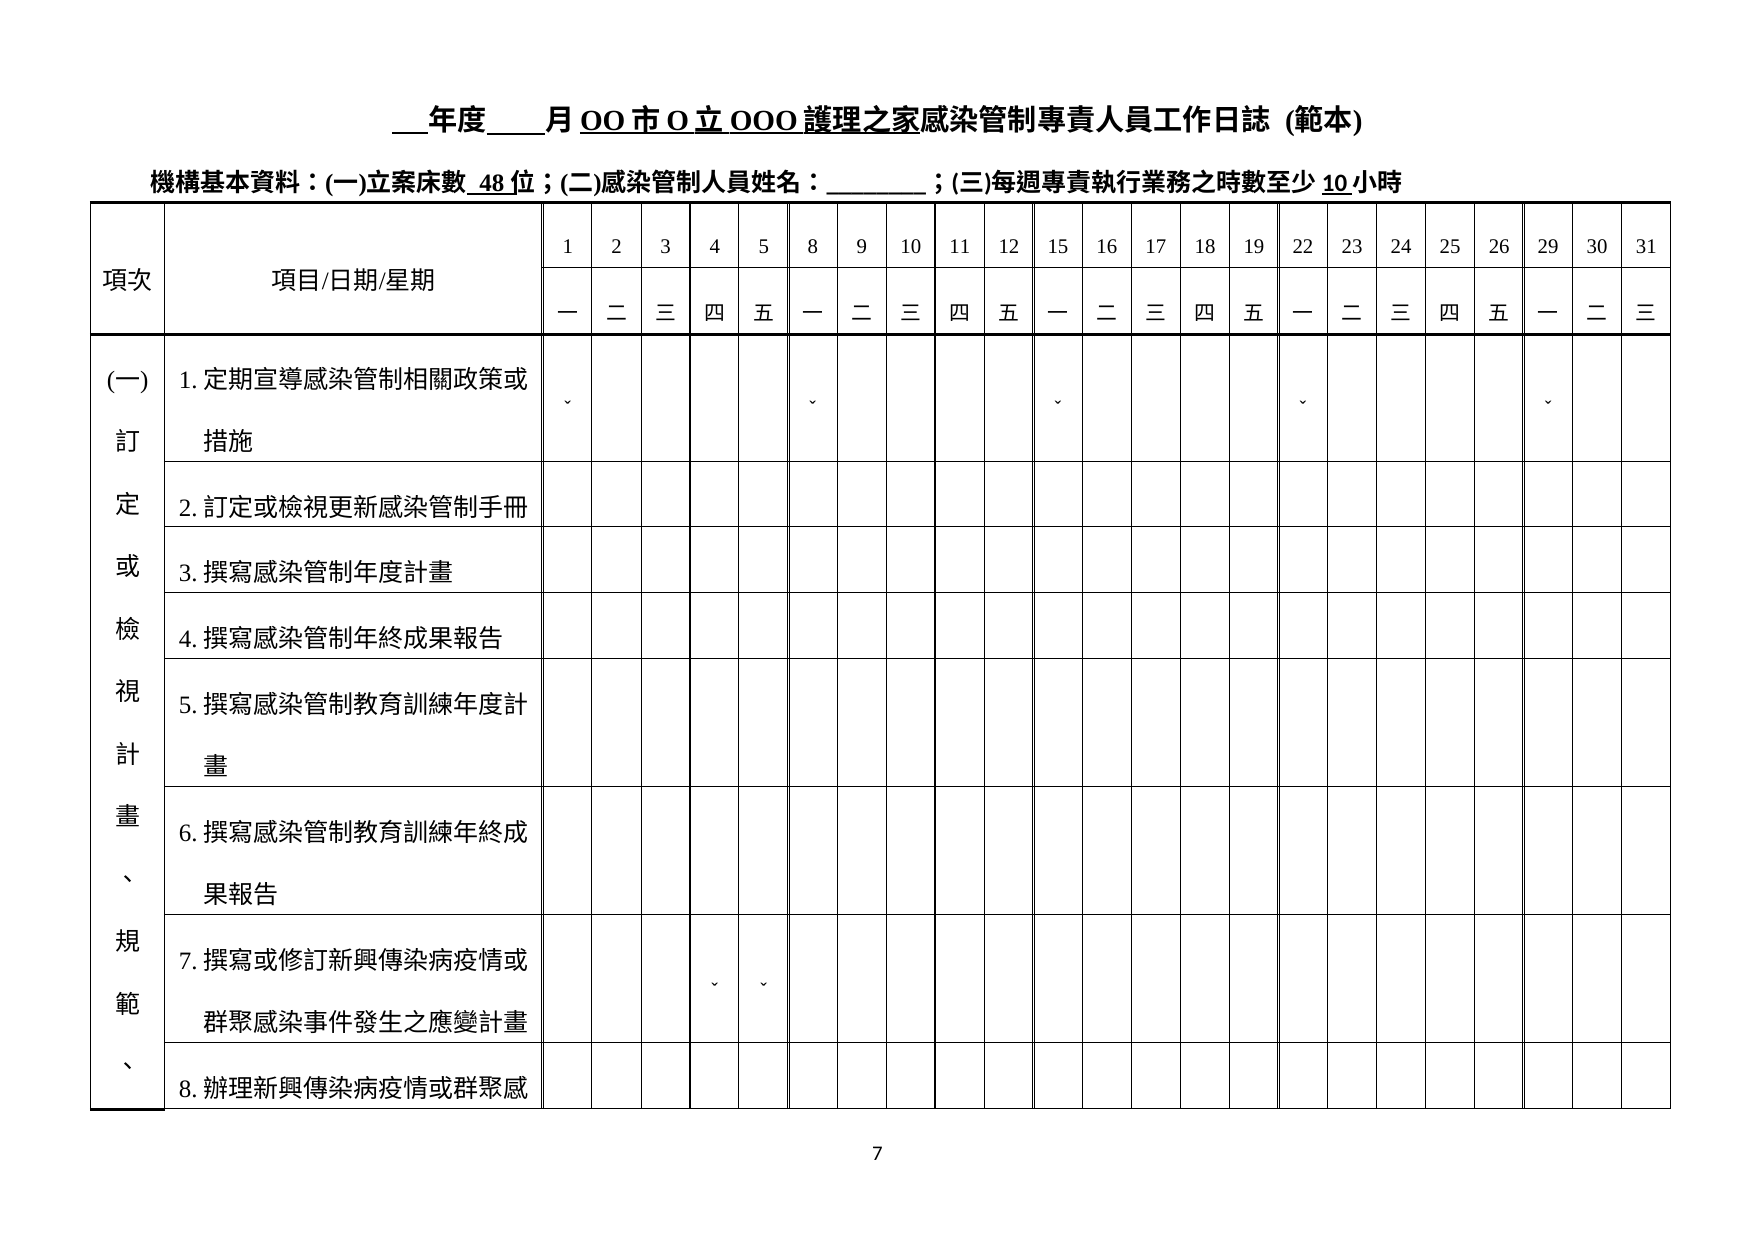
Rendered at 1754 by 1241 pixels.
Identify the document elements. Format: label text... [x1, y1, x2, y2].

table_cell [1328, 527, 1376, 592]
table_cell [1035, 1043, 1082, 1107]
table_cell [1426, 462, 1474, 526]
table_cell [1132, 659, 1180, 786]
table_cell [642, 915, 689, 1042]
table_cell 一 [544, 268, 591, 332]
table_header 31 [1622, 204, 1670, 267]
table_cell [642, 787, 689, 914]
table_cell [691, 787, 738, 914]
table_cell [1475, 593, 1522, 657]
table_cell [936, 787, 984, 914]
table_cell [592, 593, 641, 657]
table_cell [1280, 593, 1327, 657]
table_header 項次 [91, 204, 164, 332]
table_cell 撰寫感染管制年終成果報告 [165, 593, 541, 657]
table_header 9 [838, 204, 886, 267]
table_header 19 [1230, 204, 1277, 267]
table_cell [985, 659, 1032, 786]
table_header 24 [1377, 204, 1425, 267]
table_cell [1230, 787, 1277, 914]
table_cell 一 [1280, 268, 1327, 332]
table_cell [1622, 527, 1670, 592]
table_cell [592, 336, 641, 461]
table_cell [1132, 593, 1180, 657]
table_cell ˇ [739, 915, 787, 1042]
table_cell 辦理新興傳染病疫情或群聚感 [165, 1043, 541, 1107]
table_cell [739, 527, 787, 592]
table_header 10 [887, 204, 934, 267]
table_cell [592, 527, 641, 592]
table_cell [1132, 1043, 1180, 1107]
table_cell [544, 659, 591, 786]
table_cell [1181, 787, 1229, 914]
table_cell [1525, 1043, 1572, 1107]
table_cell 一 [790, 268, 837, 332]
table_cell [1083, 787, 1131, 914]
table_cell 定期宣導感染管制相關政策或措施 [165, 336, 541, 461]
table_cell [985, 527, 1032, 592]
table_header 15 [1035, 204, 1082, 267]
table_header 29 [1525, 204, 1572, 267]
table_cell [1475, 915, 1522, 1042]
table_cell [1083, 659, 1131, 786]
table_cell [1132, 527, 1180, 592]
table_header 17 [1132, 204, 1180, 267]
table_cell [1280, 915, 1327, 1042]
table_cell [1475, 1043, 1522, 1107]
table_cell ˇ [790, 336, 837, 461]
table_cell [1573, 336, 1621, 461]
table_header 16 [1083, 204, 1131, 267]
table_cell [1622, 336, 1670, 461]
table_cell 四 [691, 268, 738, 332]
table_cell [838, 336, 886, 461]
table_cell 撰寫感染管制教育訓練年終成果報告 [165, 787, 541, 914]
table_cell [887, 787, 934, 914]
table_cell 訂定或檢視更新感染管制手冊 [165, 462, 541, 526]
table_cell [1525, 593, 1572, 657]
table_cell [1181, 593, 1229, 657]
table_cell [1377, 593, 1425, 657]
table_cell [544, 1043, 591, 1107]
table_cell [1035, 527, 1082, 592]
table_cell 五 [985, 268, 1032, 332]
table_cell [1035, 462, 1082, 526]
table_cell [790, 1043, 837, 1107]
table_cell 二 [1573, 268, 1621, 332]
table_cell ˇ [691, 915, 738, 1042]
table_cell [838, 915, 886, 1042]
table_cell 四 [1426, 268, 1474, 332]
table_cell [1132, 787, 1180, 914]
table_header 12 [985, 204, 1032, 267]
table_cell ˇ [1525, 336, 1572, 461]
table_cell [936, 659, 984, 786]
table_cell [1525, 787, 1572, 914]
table_cell [691, 593, 738, 657]
table_cell [985, 1043, 1032, 1107]
table_cell 三 [1132, 268, 1180, 332]
table_cell [1622, 915, 1670, 1042]
table_cell [985, 462, 1032, 526]
table_cell [1622, 462, 1670, 526]
table_cell ˇ [544, 336, 591, 461]
table_cell [936, 915, 984, 1042]
table_cell [1035, 659, 1082, 786]
table_cell [887, 462, 934, 526]
table_cell [1230, 593, 1277, 657]
table_cell [642, 1043, 689, 1107]
table_header 26 [1475, 204, 1522, 267]
table_cell 五 [739, 268, 787, 332]
table_cell [1525, 915, 1572, 1042]
table_cell [838, 462, 886, 526]
table_cell [1573, 593, 1621, 657]
table_cell [691, 659, 738, 786]
table_cell [592, 915, 641, 1042]
table_cell [642, 336, 689, 461]
table_cell [790, 462, 837, 526]
table_cell [1230, 336, 1277, 461]
table_cell [1280, 527, 1327, 592]
table_cell [1083, 593, 1131, 657]
table_cell [739, 787, 787, 914]
table_cell 撰寫或修訂新興傳染病疫情或群聚感染事件發生之應變計畫 [165, 915, 541, 1042]
table_cell [592, 787, 641, 914]
table_cell [985, 336, 1032, 461]
table_cell 二 [838, 268, 886, 332]
table_cell [1573, 659, 1621, 786]
table_cell [544, 593, 591, 657]
table_cell [592, 462, 641, 526]
table_cell [544, 527, 591, 592]
table_cell [936, 1043, 984, 1107]
table_cell 五 [1230, 268, 1277, 332]
table_cell [1328, 336, 1376, 461]
table_cell [887, 1043, 934, 1107]
table_header 1 [544, 204, 591, 267]
table_cell [739, 1043, 787, 1107]
table_cell [1083, 915, 1131, 1042]
table_header 4 [691, 204, 738, 267]
table_cell [1181, 462, 1229, 526]
table_cell [739, 336, 787, 461]
table_cell [790, 527, 837, 592]
table_cell [1573, 462, 1621, 526]
table_cell [1426, 659, 1474, 786]
table_cell [1426, 593, 1474, 657]
table_cell [838, 659, 886, 786]
table_cell [1573, 787, 1621, 914]
text 機構基本資料：(一)立案床數 48 位；(二)感染管制人員姓名：________；(三)每週專責執行業務之時數至少10小時 [150, 139, 1604, 201]
table_header 5 [739, 204, 787, 267]
table_cell [544, 915, 591, 1042]
table_cell [1622, 659, 1670, 786]
table_cell [544, 787, 591, 914]
table_cell [1475, 659, 1522, 786]
table_cell [1377, 915, 1425, 1042]
table_cell [1328, 787, 1376, 914]
table_cell ˇ [1280, 336, 1327, 461]
table_cell [1230, 659, 1277, 786]
table_cell [1181, 527, 1229, 592]
table_cell [691, 336, 738, 461]
table_cell [887, 336, 934, 461]
table_cell 三 [1622, 268, 1670, 332]
table_cell [790, 915, 837, 1042]
table_cell [887, 915, 934, 1042]
table_cell [838, 593, 886, 657]
table_cell [1280, 659, 1327, 786]
table_cell [887, 527, 934, 592]
table_cell [642, 462, 689, 526]
table_cell 二 [1328, 268, 1376, 332]
table_cell [985, 787, 1032, 914]
table_cell [1622, 1043, 1670, 1107]
table_cell [592, 659, 641, 786]
table_cell [1328, 915, 1376, 1042]
table_cell [1083, 1043, 1131, 1107]
table_header 22 [1280, 204, 1327, 267]
table_cell [642, 659, 689, 786]
table_cell [1328, 462, 1376, 526]
table_cell [1181, 915, 1229, 1042]
table_cell [936, 593, 984, 657]
table_cell [838, 527, 886, 592]
table_cell [1181, 1043, 1229, 1107]
table_cell [790, 787, 837, 914]
table_cell [1035, 915, 1082, 1042]
table_cell [1426, 527, 1474, 592]
table_cell [985, 915, 1032, 1042]
table_cell [1377, 462, 1425, 526]
table_cell [1622, 787, 1670, 914]
table_cell [1230, 527, 1277, 592]
table_cell [1475, 462, 1522, 526]
table_cell [592, 1043, 641, 1107]
table_cell 撰寫感染管制年度計畫 [165, 527, 541, 592]
table_cell [1230, 1043, 1277, 1107]
table_cell [1181, 336, 1229, 461]
table_cell [936, 336, 984, 461]
table_cell [887, 659, 934, 786]
table_cell [1083, 462, 1131, 526]
table_cell 四 [936, 268, 984, 332]
table_cell [1230, 462, 1277, 526]
table_cell [1377, 527, 1425, 592]
table_cell [936, 527, 984, 592]
table_header 11 [936, 204, 984, 267]
table_cell [1525, 462, 1572, 526]
table_cell [1035, 593, 1082, 657]
table_cell [1426, 1043, 1474, 1107]
table_cell [1280, 787, 1327, 914]
table_cell (一) 訂 定 或 檢 視 計 畫 、 規 範 、 流 程 及 報 告 [91, 336, 164, 1107]
table_cell [1132, 915, 1180, 1042]
table_header 2 [592, 204, 641, 267]
table_cell [691, 527, 738, 592]
table_cell [1426, 787, 1474, 914]
table_cell [1426, 915, 1474, 1042]
table_cell [985, 593, 1032, 657]
table_cell [1083, 527, 1131, 592]
table_cell [1475, 336, 1522, 461]
table_header 3 [642, 204, 689, 267]
table_header 30 [1573, 204, 1621, 267]
table_cell ˇ [1035, 336, 1082, 461]
table_cell [1280, 462, 1327, 526]
table_cell [887, 593, 934, 657]
table_cell [544, 462, 591, 526]
table_cell [1328, 659, 1376, 786]
table_cell [1426, 336, 1474, 461]
table_cell 撰寫感染管制教育訓練年度計畫 [165, 659, 541, 786]
table_cell [1377, 1043, 1425, 1107]
table_cell 二 [1083, 268, 1131, 332]
table_header 18 [1181, 204, 1229, 267]
table_cell [838, 1043, 886, 1107]
table_cell [739, 593, 787, 657]
table_cell [1230, 915, 1277, 1042]
table_cell [1328, 593, 1376, 657]
table_cell [1525, 659, 1572, 786]
table_cell [739, 659, 787, 786]
table_cell [1181, 659, 1229, 786]
table_cell 三 [1377, 268, 1425, 332]
table_cell 四 [1181, 268, 1229, 332]
table_cell 三 [642, 268, 689, 332]
table_cell [691, 1043, 738, 1107]
table_cell [1377, 787, 1425, 914]
table_cell [1280, 1043, 1327, 1107]
table_cell [790, 593, 837, 657]
table_header 25 [1426, 204, 1474, 267]
table_cell [691, 462, 738, 526]
table_cell [1622, 593, 1670, 657]
table_cell [1132, 462, 1180, 526]
table_cell 五 [1475, 268, 1522, 332]
table_cell [936, 462, 984, 526]
table_cell 一 [1035, 268, 1082, 332]
table_cell [1035, 787, 1082, 914]
table_cell [1132, 336, 1180, 461]
table_header 項目/日期/星期 [165, 204, 541, 332]
table_cell [1475, 527, 1522, 592]
table_cell [1083, 336, 1131, 461]
table_cell [1377, 336, 1425, 461]
table_cell [790, 659, 837, 786]
table_cell [642, 527, 689, 592]
table_cell 二 [592, 268, 641, 332]
table_header 8 [790, 204, 837, 267]
subtitle 年度 月OO市O立OOO護理之家感染管制專責人員工作日誌 (範本) [150, 76, 1604, 139]
table_cell [1573, 1043, 1621, 1107]
table_cell 一 [1525, 268, 1572, 332]
table_cell [1328, 1043, 1376, 1107]
table_cell 三 [887, 268, 934, 332]
table_cell [1573, 915, 1621, 1042]
table_cell [739, 462, 787, 526]
table_cell [642, 593, 689, 657]
table_header 23 [1328, 204, 1376, 267]
table_cell [1475, 787, 1522, 914]
table_cell [838, 787, 886, 914]
table_cell [1377, 659, 1425, 786]
table_cell [1573, 527, 1621, 592]
table_cell [1525, 527, 1572, 592]
